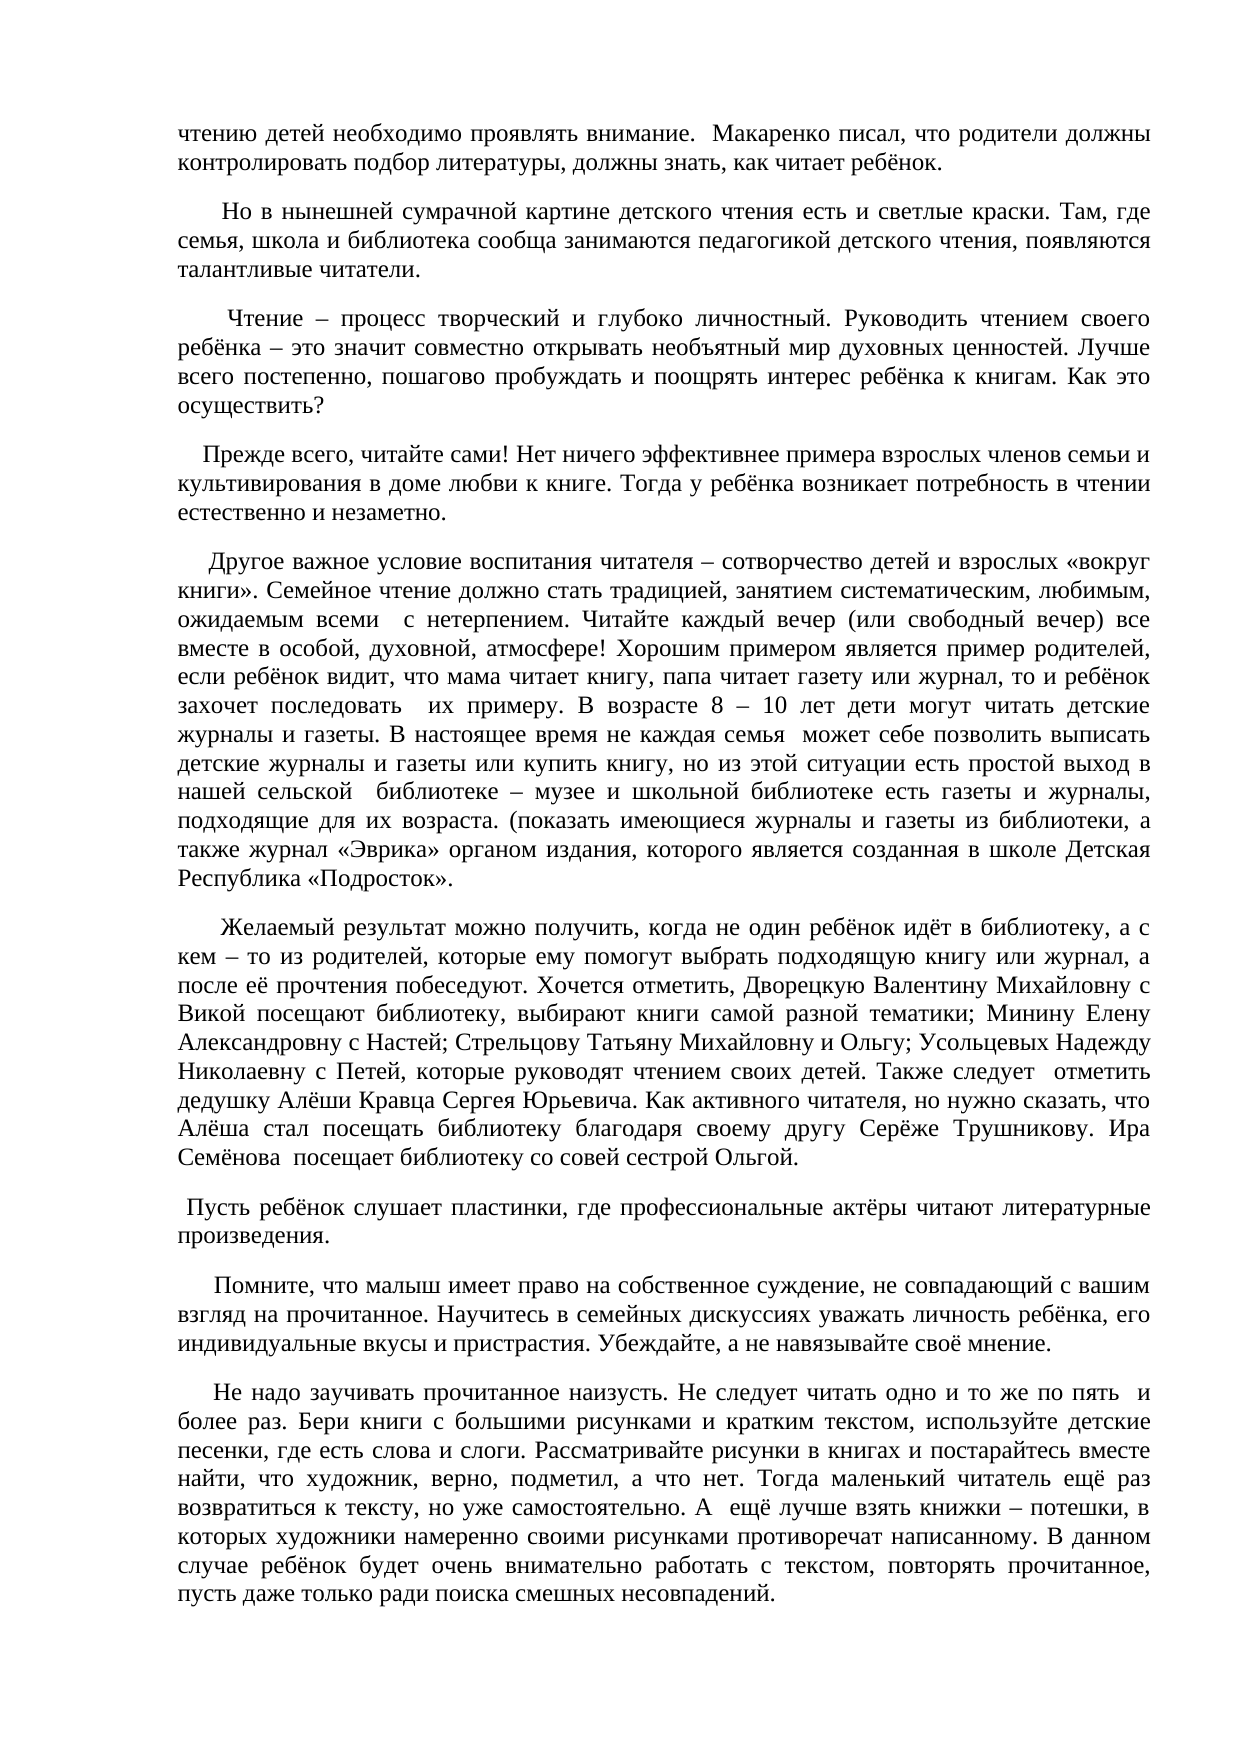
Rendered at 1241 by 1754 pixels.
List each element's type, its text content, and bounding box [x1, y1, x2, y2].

text Чтение – процесс творческий и глубоко личностный. Руководить чтением своего ребёнка – это значит совместно открывать необъятный мир духовных ценностей. Лучше всего постепенно, пошагово пробуждать и поощрять интерес ребёнка к книгам. Как это осуществить? [177, 303, 1152, 418]
text чтению детей необходимо проявлять внимание. Макаренко писал, что родители должны контролировать подбор литературы, должны знать, как читает ребёнок. [177, 118, 1152, 176]
text Не надо заучивать прочитанное наизусть. Не следует читать одно и то же по пять и более раз. Бери книги с большими рисунками и кратким текстом, используйте детские песенки, где есть слова и слоги. Рассматривайте рисунки в книгах и постарайтесь вместе найти, что художник, верно, подметил, а что нет. Тогда маленький читатель ещё раз возвратиться к тексту, но уже самостоятельно. А ещё лучше взять книжки – потешки, в которых художники намеренно своими рисунками противоречат написанному. В данном случае ребёнок будет очень внимательно работать с текстом, повторять прочитанное, пусть даже только ради поиска смешных несовпадений. [177, 1377, 1152, 1607]
text Помните, что малыш имеет право на собственное суждение, не совпадающий с вашим взгляд на прочитанное. Научитесь в семейных дискуссиях уважать личность ребёнка, его индивидуальные вкусы и пристрастия. Убеждайте, а не навязывайте своё мнение. [177, 1270, 1152, 1356]
text Прежде всего, читайте сами! Нет ничего эффективнее примера взрослых членов семьи и культивирования в доме любви к книге. Тогда у ребёнка возникает потребность в чтении естественно и незаметно. [177, 439, 1152, 526]
text Желаемый результат можно получить, когда не один ребёнок идёт в библиотеку, а с кем – то из родителей, которые ему помогут выбрать подходящую книгу или журнал, а после её прочтения побеседуют. Хочется отметить, Дворецкую Валентину Михайловну с Викой посещают библиотеку, выбирают книги самой разной тематики; Минину Елену Александровну с Настей; Стрельцову Татьяну Михайловну и Ольгу; Усольцевых Надежду Николаевну с Петей, которые руководят чтением своих детей. Также следует отметить дедушку Алёши Кравца Сергея Юрьевича. Как активного читателя, но нужно сказать, что Алёша стал посещать библиотеку благодаря своему другу Серёже Трушникову. Ира Семёнова посещает библиотеку со совей сестрой Ольгой. [177, 912, 1152, 1171]
text Другое важное условие воспитания читателя – сотворчество детей и взрослых «вокруг книги». Семейное чтение должно стать традицией, занятием систематическим, любимым, ожидаемым всеми с нетерпением. Читайте каждый вечер (или свободный вечер) все вместе в особой, духовной, атмосфере! Хорошим примером является пример родителей, если ребёнок видит, что мама читает книгу, папа читает газету или журнал, то и ребёнок захочет последовать их примеру. В возрасте 8 – 10 лет дети могут читать детские журналы и газеты. В настоящее время не каждая семья может себе позволить выписать детские журналы и газеты или купить книгу, но из этой ситуации есть простой выход в нашей сельской библиотеке – музее и школьной библиотеке есть газеты и журналы, подходящие для их возраста. (показать имеющиеся журналы и газеты из библиотеки, а также журнал «Эврика» органом издания, которого является созданная в школе Детская Республика «Подросток». [177, 546, 1152, 891]
text Пусть ребёнок слушает пластинки, где профессиональные актёры читают литературные произведения. [177, 1192, 1152, 1249]
text Но в нынешней сумрачной картине детского чтения есть и светлые краски. Там, где семья, школа и библиотека сообща занимаются педагогикой детского чтения, появляются талантливые читатели. [177, 196, 1152, 283]
